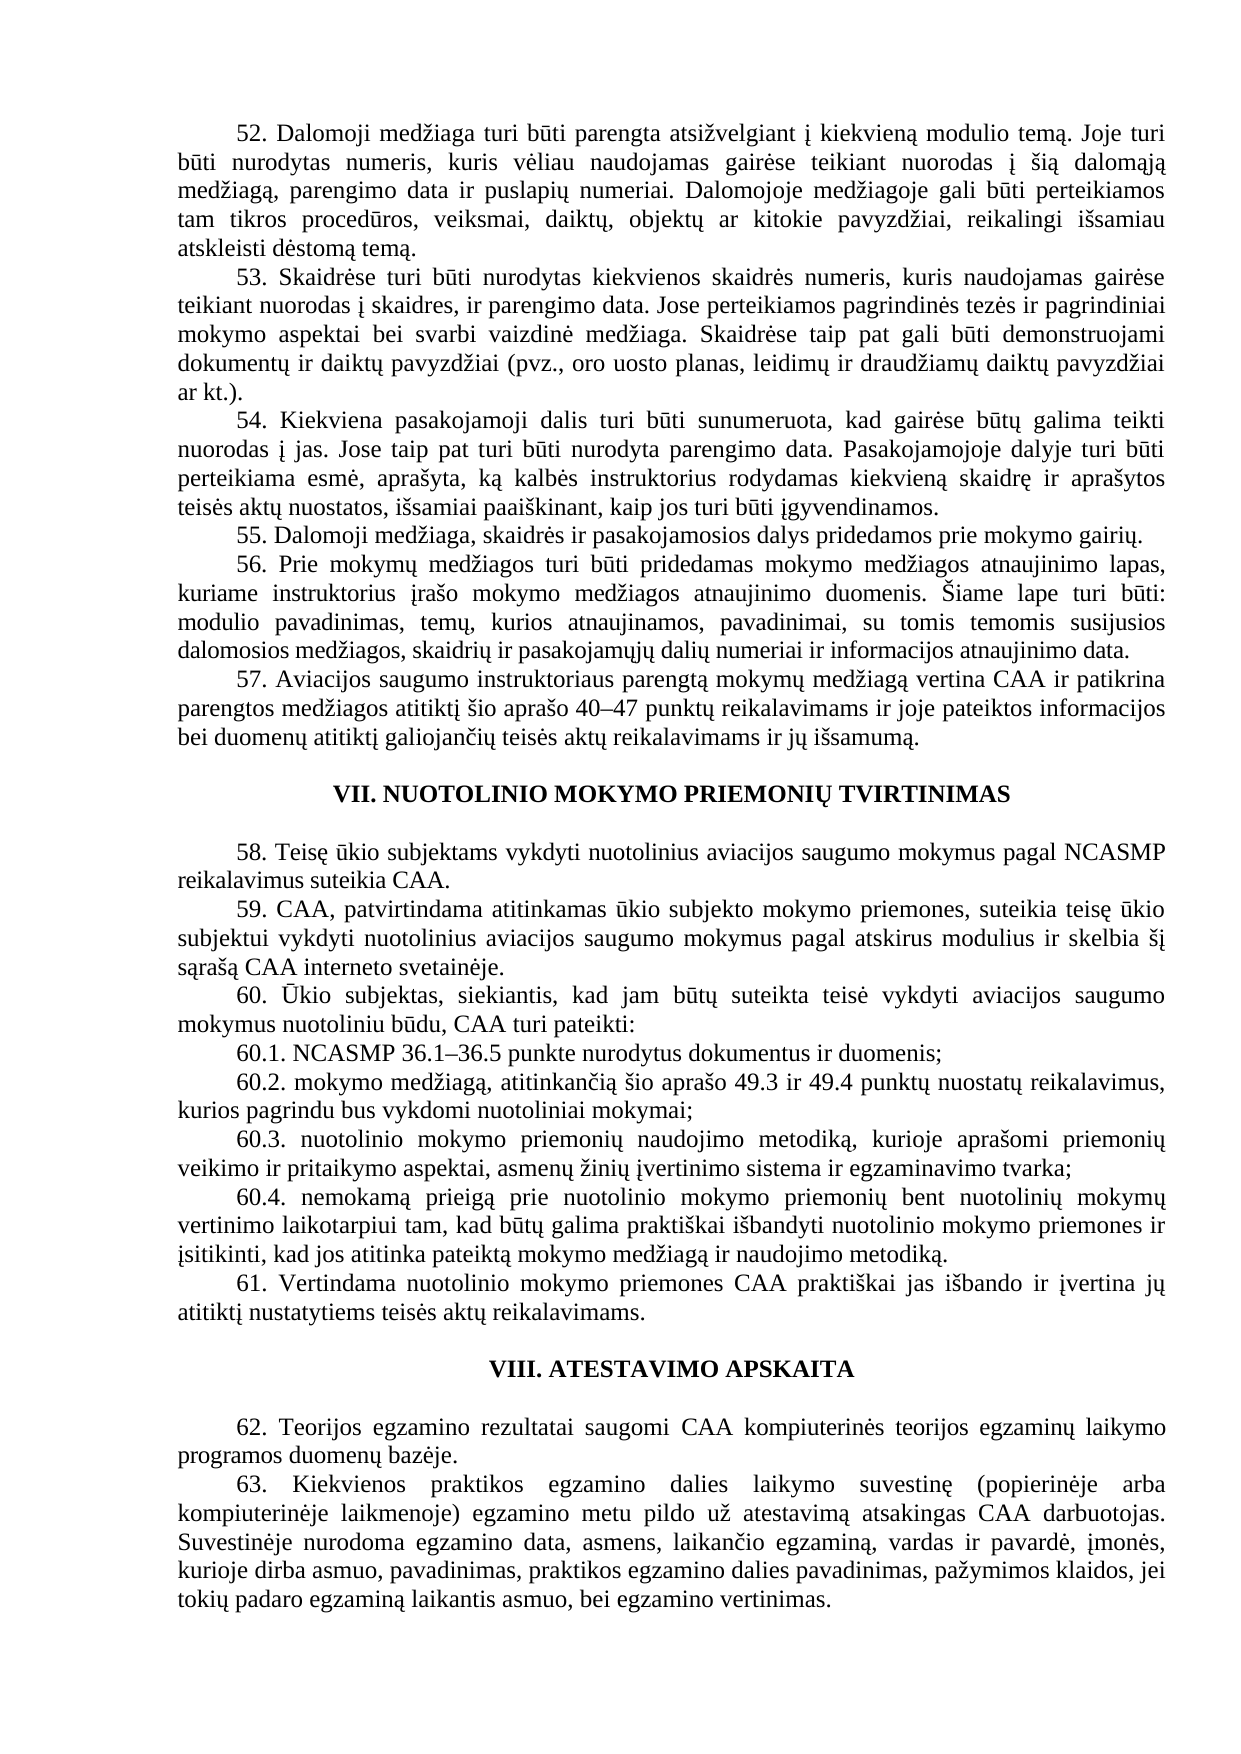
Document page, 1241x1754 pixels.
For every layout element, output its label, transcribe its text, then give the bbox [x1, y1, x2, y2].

text 63. Kiekvienos praktikos egzamino dalies laikymo suvestinę (popierinėje arba kompiuterinėje laikmenoje) egzamino metu pildo už atestavimą atsakingas CAA darbuotojas. Suvestinėje nurodoma egzamino data, asmens, laikančio egzaminą, vardas ir pavardė, įmonės, kurioje dirba asmuo, pavadinimas, praktikos egzamino dalies pavadinimas, pažymimos klaidos, jei tokių padaro egzaminą laikantis asmuo, bei egzamino vertinimas. [177, 1469, 1166, 1613]
text VIII. ATESTAVIMO APSKAITA [177, 1354, 1166, 1383]
text 56. Prie mokymų medžiagos turi būti pridedamas mokymo medžiagos atnaujinimo lapas, kuriame instruktorius įrašo mokymo medžiagos atnaujinimo duomenis. Šiame lape turi būti: modulio pavadinimas, temų, kurios atnaujinamos, pavadinimai, su tomis temomis susijusios dalomosios medžiagos, skaidrių ir pasakojamųjų dalių numeriai ir informacijos atnaujinimo data. [177, 549, 1166, 664]
text 55. Dalomoji medžiaga, skaidrės ir pasakojamosios dalys pridedamos prie mokymo gairių. [177, 521, 1166, 549]
text 52. Dalomoji medžiaga turi būti parengta atsižvelgiant į kiekvieną modulio temą. Joje turi būti nurodytas numeris, kuris vėliau naudojamas gairėse teikiant nuorodas į šią dalomąją medžiagą, parengimo data ir puslapių numeriai. Dalomojoje medžiagoje gali būti perteikiamos tam tikros procedūros, veiksmai, daiktų, objektų ar kitokie pavyzdžiai, reikalingi išsamiau atskleisti dėstomą temą. [177, 118, 1166, 262]
text VII. NUOTOLINIO MOKYMO PRIEMONIŲ TVIRTINIMAS [177, 779, 1166, 808]
text 60.2. mokymo medžiagą, atitinkančią šio aprašo 49.3 ir 49.4 punktų nuostatų reikalavimus, kurios pagrindu bus vykdomi nuotoliniai mokymai; [177, 1067, 1166, 1124]
text 60.3. nuotolinio mokymo priemonių naudojimo metodiką, kurioje aprašomi priemonių veikimo ir pritaikymo aspektai, asmenų žinių įvertinimo sistema ir egzaminavimo tvarka; [177, 1124, 1166, 1182]
text 60. Ūkio subjektas, siekiantis, kad jam būtų suteikta teisė vykdyti aviacijos saugumo mokymus nuotoliniu būdu, CAA turi pateikti: [177, 981, 1166, 1038]
text 60.1. NCASMP 36.1–36.5 punkte nurodytus dokumentus ir duomenis; [177, 1038, 1166, 1067]
text 60.4. nemokamą prieigą prie nuotolinio mokymo priemonių bent nuotolinių mokymų vertinimo laikotarpiui tam, kad būtų galima praktiškai išbandyti nuotolinio mokymo priemones ir įsitikinti, kad jos atitinka pateiktą mokymo medžiagą ir naudojimo metodiką. [177, 1182, 1166, 1268]
text 54. Kiekviena pasakojamoji dalis turi būti sunumeruota, kad gairėse būtų galima teikti nuorodas į jas. Jose taip pat turi būti nurodyta parengimo data. Pasakojamojoje dalyje turi būti perteikiama esmė, aprašyta, ką kalbės instruktorius rodydamas kiekvieną skaidrę ir aprašytos teisės aktų nuostatos, išsamiai paaiškinant, kaip jos turi būti įgyvendinamos. [177, 406, 1166, 521]
text 53. Skaidrėse turi būti nurodytas kiekvienos skaidrės numeris, kuris naudojamas gairėse teikiant nuorodas į skaidres, ir parengimo data. Jose perteikiamos pagrindinės tezės ir pagrindiniai mokymo aspektai bei svarbi vaizdinė medžiaga. Skaidrėse taip pat gali būti demonstruojami dokumentų ir daiktų pavyzdžiai (pvz., oro uosto planas, leidimų ir draudžiamų daiktų pavyzdžiai ar kt.). [177, 262, 1166, 406]
text 58. Teisę ūkio subjektams vykdyti nuotolinius aviacijos saugumo mokymus pagal NCASMP reikalavimus suteikia CAA. [177, 837, 1166, 894]
text 62. Teorijos egzamino rezultatai saugomi CAA kompiuterinės teorijos egzaminų laikymo programos duomenų bazėje. [177, 1412, 1166, 1469]
text 57. Aviacijos saugumo instruktoriaus parengtą mokymų medžiagą vertina CAA ir patikrina parengtos medžiagos atitiktį šio aprašo 40–47 punktų reikalavimams ir joje pateiktos informacijos bei duomenų atitiktį galiojančių teisės aktų reikalavimams ir jų išsamumą. [177, 664, 1166, 751]
text 61. Vertindama nuotolinio mokymo priemones CAA praktiškai jas išbando ir įvertina jų atitiktį nustatytiems teisės aktų reikalavimams. [177, 1268, 1166, 1326]
text 59. CAA, patvirtindama atitinkamas ūkio subjekto mokymo priemones, suteikia teisę ūkio subjektui vykdyti nuotolinius aviacijos saugumo mokymus pagal atskirus modulius ir skelbia šį sąrašą CAA interneto svetainėje. [177, 894, 1166, 981]
